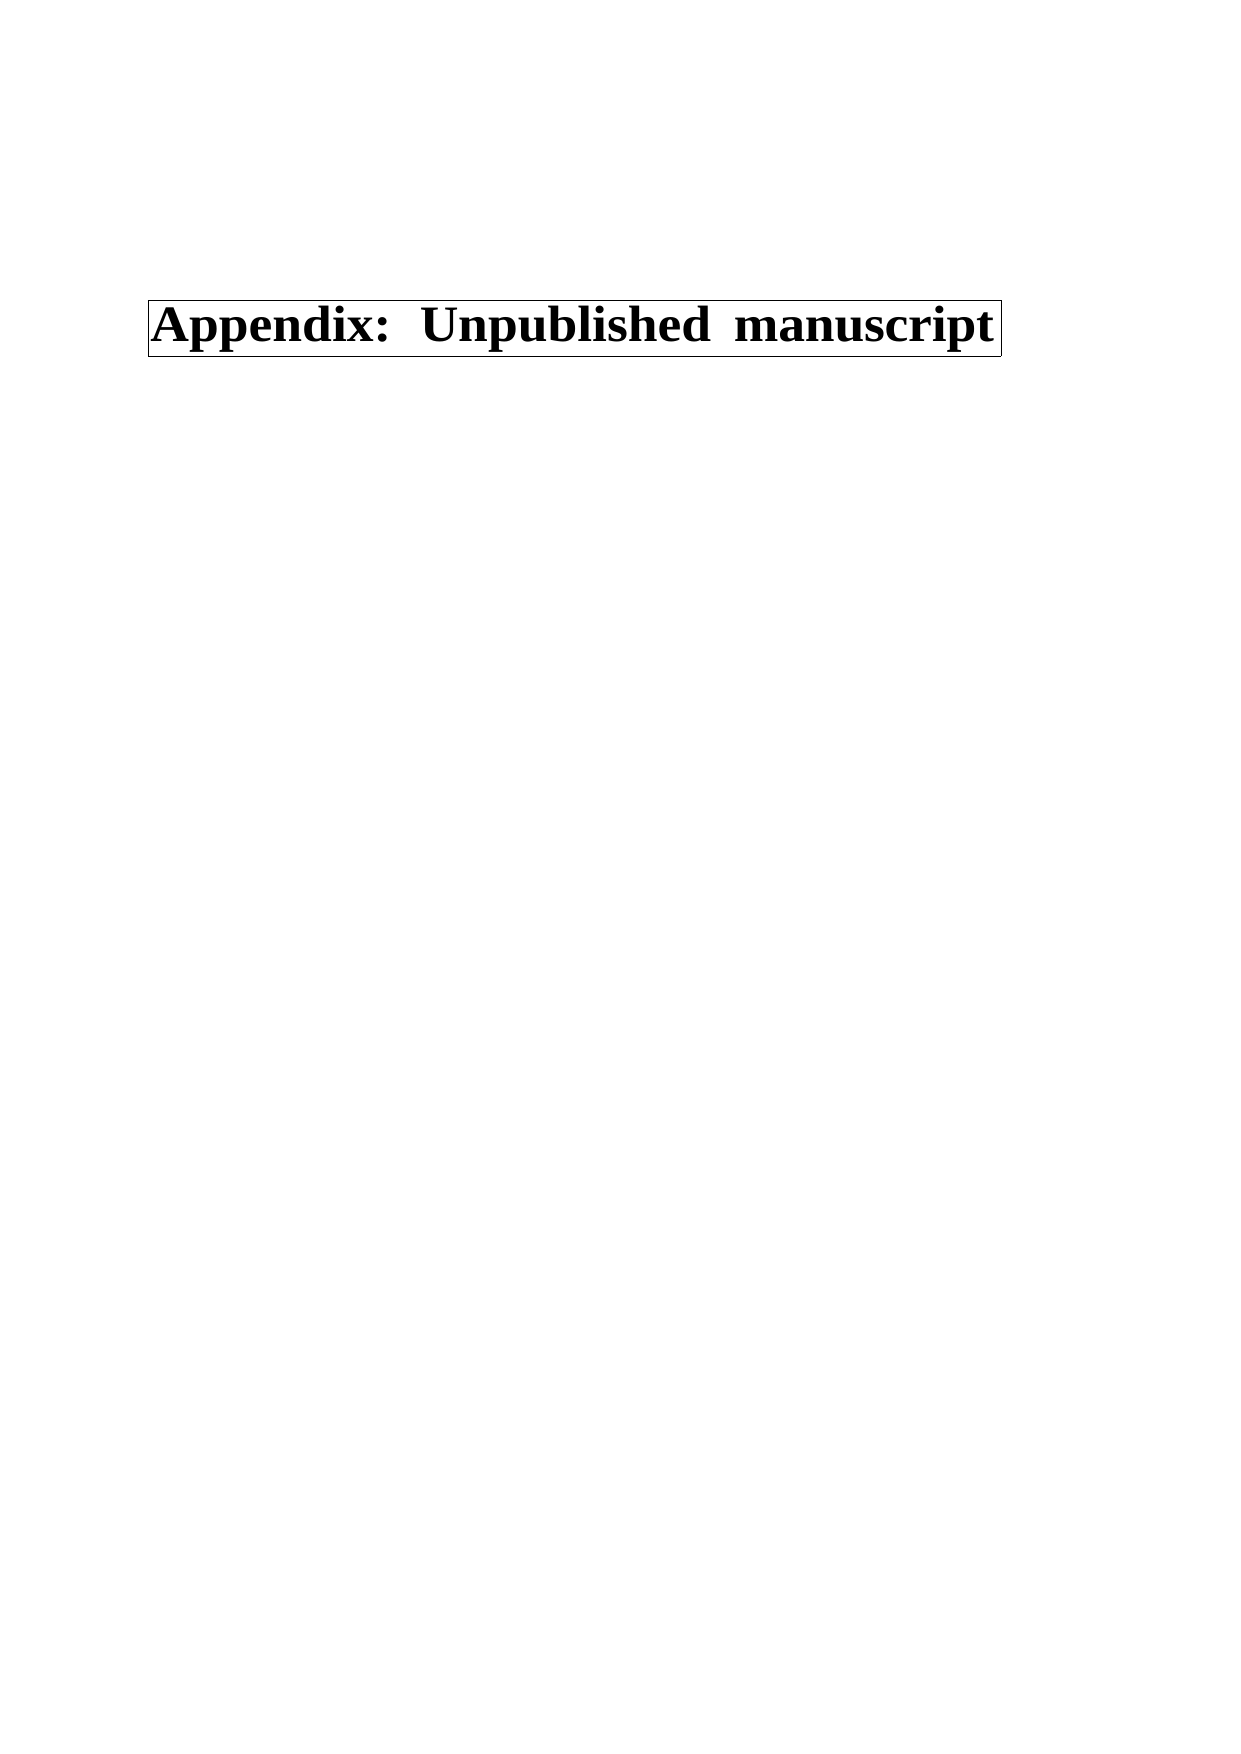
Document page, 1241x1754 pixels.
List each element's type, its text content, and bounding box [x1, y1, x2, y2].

text Appendix: Unpublished manuscript [150, 301, 1001, 352]
